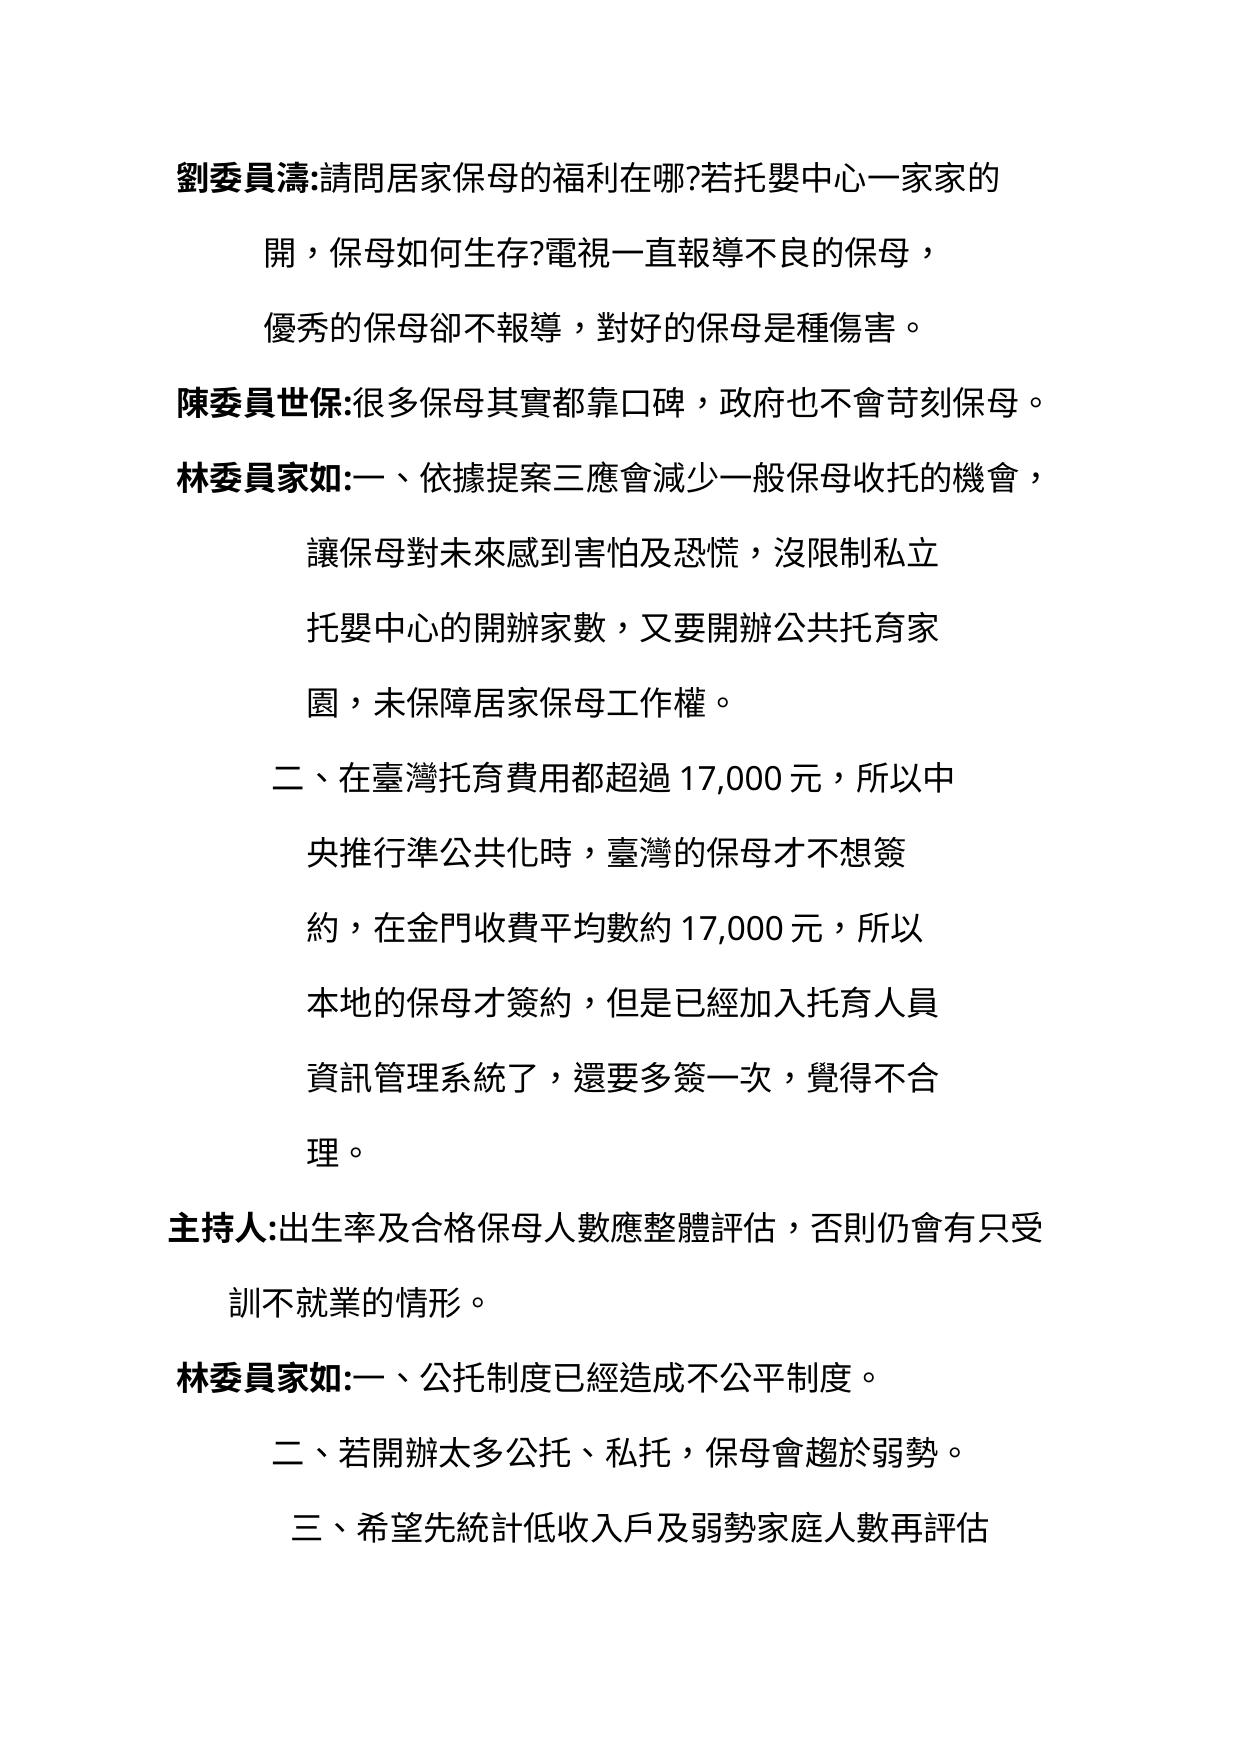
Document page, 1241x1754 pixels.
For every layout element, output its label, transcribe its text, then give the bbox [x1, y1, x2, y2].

text 央推行準公共化時，臺灣的保母才不想簽 [133, 813, 1092, 888]
text 劉委員濤:請問居家保母的福利在哪?若托嬰中心一家家的 [133, 138, 1092, 213]
text 本地的保母才簽約，但是已經加入托育人員 [133, 963, 1092, 1038]
text 二、若開辦太多公托、私托，保母會趨於弱勢。 [133, 1413, 1092, 1488]
text 訓不就業的情形。 [133, 1263, 1092, 1338]
text 林委員家如:一、公托制度已經造成不公平制度。 [133, 1338, 1092, 1413]
text 理。 [133, 1113, 1092, 1188]
text 三、希望先統計低收入戶及弱勢家庭人數再評估 [177, 1488, 1092, 1563]
text 資訊管理系統了，還要多簽一次，覺得不合 [133, 1038, 1092, 1113]
text 林委員家如:一、依據提案三應會減少一般保母收托的機會， [133, 438, 1092, 513]
text 讓保母對未來感到害怕及恐慌，沒限制私立 [133, 513, 1092, 588]
text 開，保母如何生存?電視一直報導不良的保母， [133, 213, 1092, 288]
text 約，在金門收費平均數約17,000元，所以 [133, 888, 1092, 963]
text 托嬰中心的開辦家數，又要開辦公共托育家 [133, 588, 1092, 663]
text 優秀的保母卻不報導，對好的保母是種傷害。 [133, 288, 1092, 363]
text 二、在臺灣托育費用都超過17,000元，所以中 [133, 738, 1092, 813]
text 陳委員世保:很多保母其實都靠口碑，政府也不會苛刻保母。 [133, 363, 1092, 438]
text 主持人:出生率及合格保母人數應整體評估，否則仍會有只受 [133, 1188, 1092, 1263]
text 園，未保障居家保母工作權。 [133, 663, 1092, 738]
